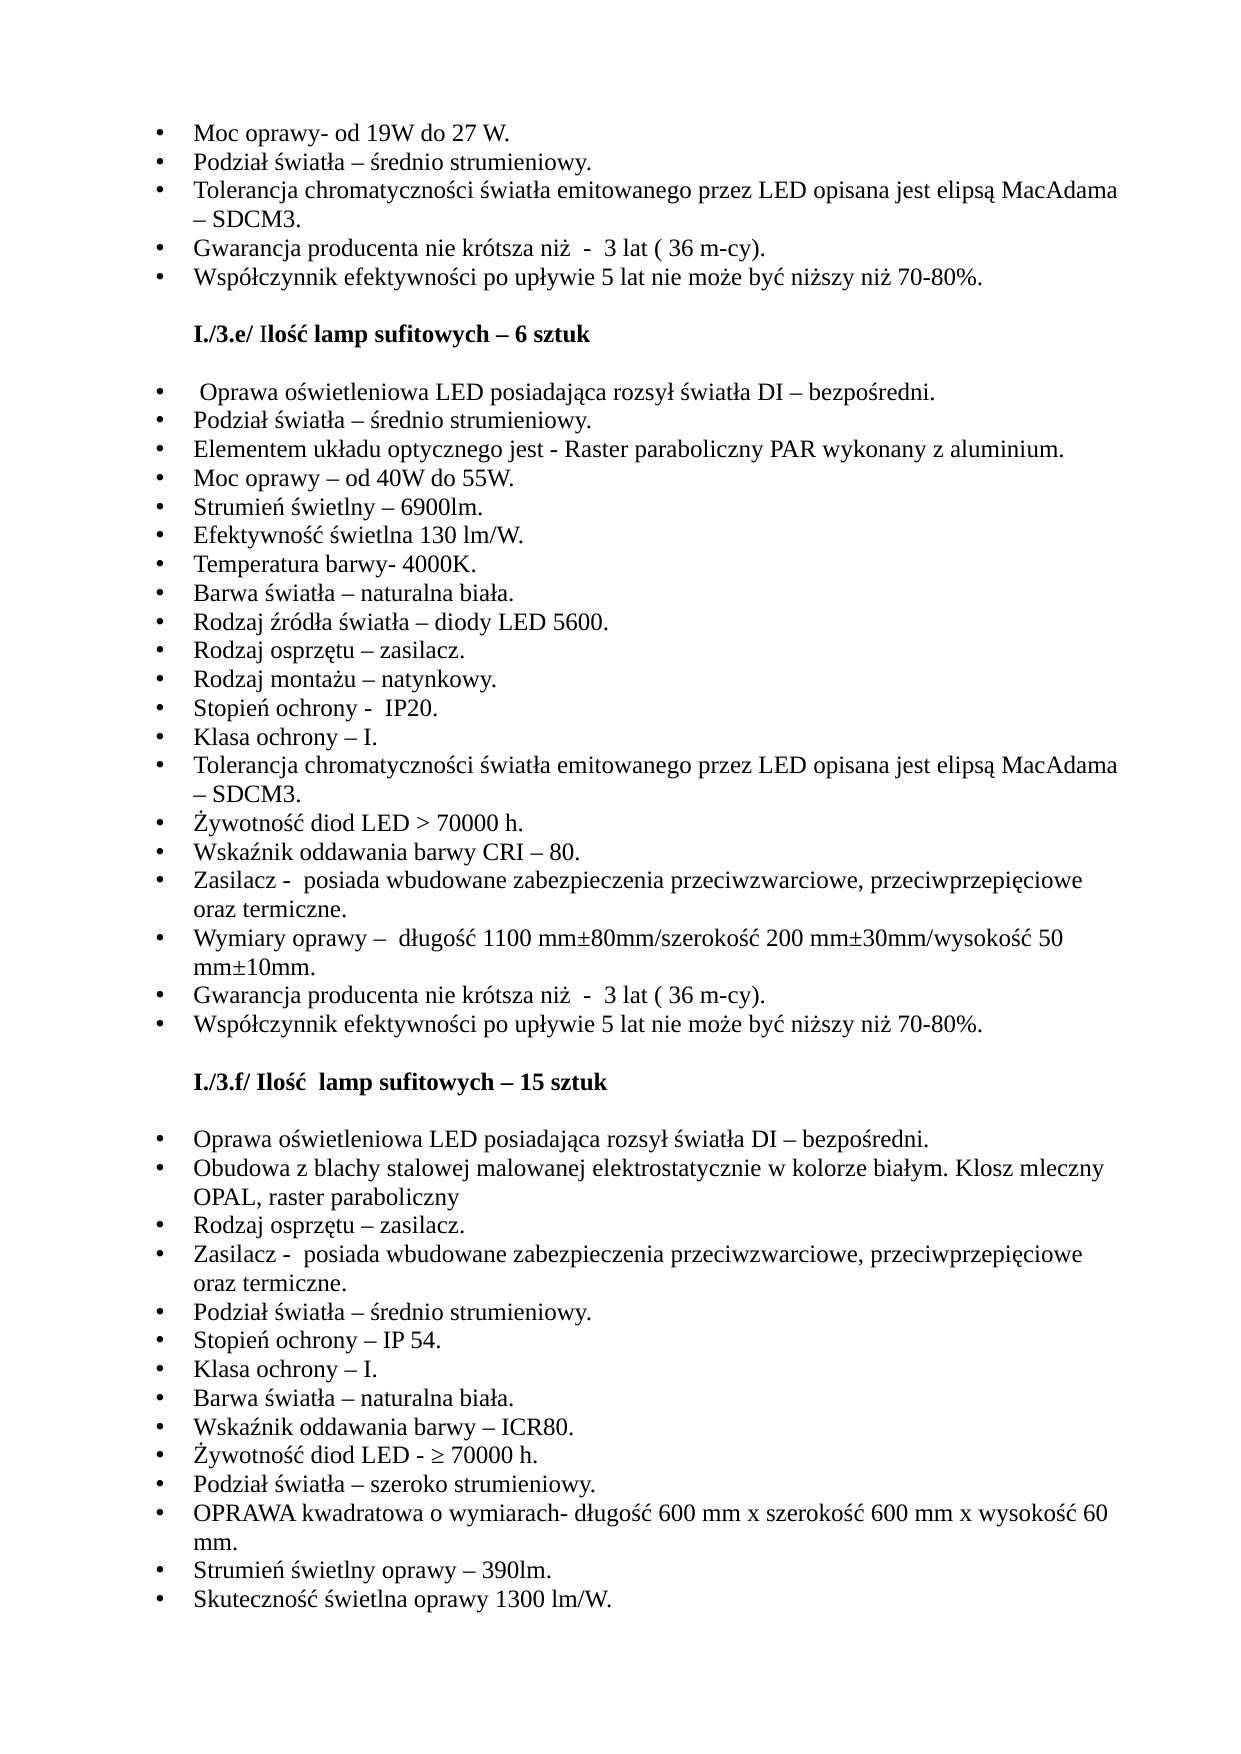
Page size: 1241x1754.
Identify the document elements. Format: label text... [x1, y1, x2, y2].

list Podział światła – średnio strumieniowy. [156, 406, 1122, 434]
list Obudowa z blachy stalowej malowanej elektrostatycznie w kolorze białym. Klosz mleczny OPAL, raster paraboliczny [156, 1153, 1122, 1211]
list Współczynnik efektywności po upływie 5 lat nie może być niższy niż 70-80%. [156, 1009, 1122, 1038]
list Żywotność diod LED - ≥ 70000 h. [156, 1441, 1122, 1469]
list OPRAWA kwadratowa o wymiarach- długość 600 mm x szerokość 600 mm x wysokość 60 mm. [156, 1498, 1122, 1556]
list Wskaźnik oddawania barwy – ICR80. [156, 1412, 1122, 1441]
list Strumień świetlny – 6900lm. [156, 492, 1122, 521]
list Rodzaj osprzętu – zasilacz. [156, 1211, 1122, 1239]
list Rodzaj osprzętu – zasilacz. [156, 636, 1122, 664]
list Rodzaj montażu – natynkowy. [156, 664, 1122, 693]
list Strumień świetlny oprawy – 390lm. [156, 1556, 1122, 1584]
list Współczynnik efektywności po upływie 5 lat nie może być niższy niż 70-80%. [156, 262, 1122, 291]
list Stopień ochrony – IP 54. [156, 1326, 1122, 1354]
list Wskaźnik oddawania barwy CRI – 80. [156, 837, 1122, 866]
list Barwa światła – naturalna biała. [156, 578, 1122, 607]
list Gwarancja producenta nie krótsza niż - 3 lat ( 36 m-cy). [156, 981, 1122, 1009]
list Podział światła – szeroko strumieniowy. [156, 1469, 1122, 1498]
list Oprawa oświetleniowa LED posiadająca rozsył światła DI – bezpośredni. [156, 377, 1122, 406]
list Rodzaj źródła światła – diody LED 5600. [156, 607, 1122, 636]
list Temperatura barwy- 4000K. [156, 549, 1122, 578]
list Klasa ochrony – I. [156, 722, 1122, 751]
list Podział światła – średnio strumieniowy. [156, 1297, 1122, 1326]
list Stopień ochrony - IP20. [156, 693, 1122, 722]
list Barwa światła – naturalna biała. [156, 1383, 1122, 1412]
list I./3.f/ Ilość lamp sufitowych – 15 sztuk [156, 1067, 1122, 1096]
list Moc oprawy- od 19W do 27 W. [156, 118, 1122, 147]
list Zasilacz - posiada wbudowane zabezpieczenia przeciwzwarciowe, przeciwprzepięciowe oraz termiczne. [156, 866, 1122, 923]
list Tolerancja chromatyczności światła emitowanego przez LED opisana jest elipsą MacAdama – SDCM3. [156, 751, 1122, 808]
list Klasa ochrony – I. [156, 1354, 1122, 1383]
list I./3.e/ Ilość lamp sufitowych – 6 sztuk [156, 319, 1122, 348]
list Zasilacz - posiada wbudowane zabezpieczenia przeciwzwarciowe, przeciwprzepięciowe oraz termiczne. [156, 1239, 1122, 1297]
list Wymiary oprawy – długość 1100 mm±80mm/szerokość 200 mm±30mm/wysokość 50 mm±10mm. [156, 923, 1122, 981]
list Moc oprawy – od 40W do 55W. [156, 463, 1122, 492]
list Podział światła – średnio strumieniowy. [156, 147, 1122, 176]
list Tolerancja chromatyczności światła emitowanego przez LED opisana jest elipsą MacAdama – SDCM3. [156, 176, 1122, 233]
list Oprawa oświetleniowa LED posiadająca rozsył światła DI – bezpośredni. [156, 1124, 1122, 1153]
list Elementem układu optycznego jest - Raster paraboliczny PAR wykonany z aluminium. [156, 434, 1122, 463]
list Gwarancja producenta nie krótsza niż - 3 lat ( 36 m-cy). [156, 233, 1122, 262]
list Żywotność diod LED > 70000 h. [156, 808, 1122, 837]
list Skuteczność świetlna oprawy 1300 lm/W. [156, 1584, 1122, 1613]
list Efektywność świetlna 130 lm/W. [156, 521, 1122, 549]
